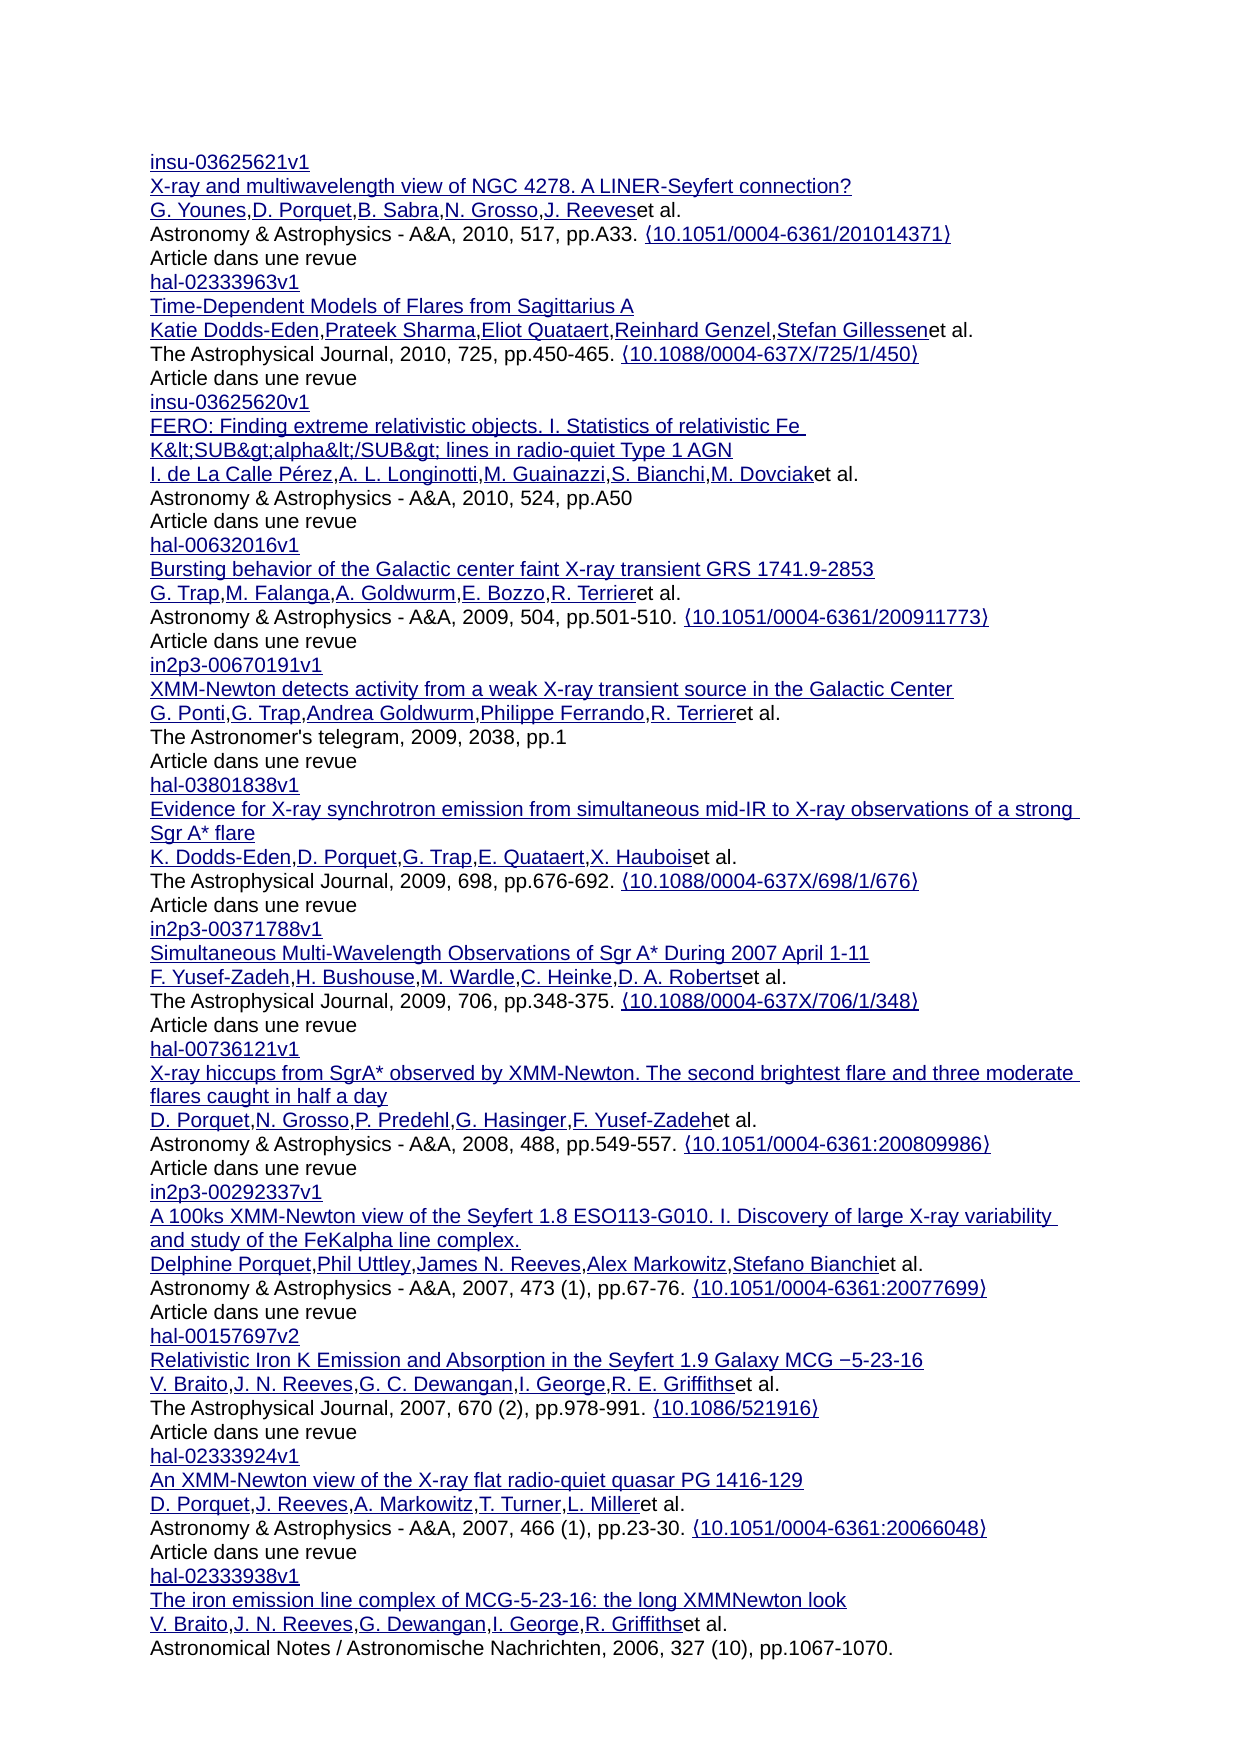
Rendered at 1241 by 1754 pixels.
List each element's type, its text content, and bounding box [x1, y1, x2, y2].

table_cell X-ray and multiwavelength view of NGC 4278. A LINER-Seyfert connection? G. Younes,D. Porquet,B. Sabra,N. Grosso,J. Reeveset al. Astronomy & Astrophysics - A&A, 2010, 517, pp.A33. ⟨10.1051/0004-6361/201014371⟩ Article dans une revue hal-02333963v1 [150, 174, 1090, 294]
table_cell XMM-Newton detects activity from a weak X-ray transient source in the Galactic Center G. Ponti,G. Trap,Andrea Goldwurm,Philippe Ferrando,R. Terrieret al. The Astronomer's telegram, 2009, 2038, pp.1 Article dans une revue hal-03801838v1 [150, 677, 1090, 797]
table_cell FERO: Finding extreme relativistic objects. I. Statistics of relativistic Fe K&lt;SUB&gt;alpha&lt;/SUB&gt; lines in radio-quiet Type 1 AGN I. de La Calle Pérez,A. L. Longinotti,M. Guainazzi,S. Bianchi,M. Dovciaket al. Astronomy & Astrophysics - A&A, 2010, 524, pp.A50 Article dans une revue hal-00632016v1 [150, 414, 1090, 557]
table_cell Bursting behavior of the Galactic center faint X-ray transient GRS 1741.9-2853 G. Trap,M. Falanga,A. Goldwurm,E. Bozzo,R. Terrieret al. Astronomy & Astrophysics - A&A, 2009, 504, pp.501-510. ⟨10.1051/0004-6361/200911773⟩ Article dans une revue in2p3-00670191v1 [150, 557, 1090, 677]
table_cell An XMM-Newton view of the X-ray flat radio-quiet quasar PG 1416-129 D. Porquet,J. Reeves,A. Markowitz,T. Turner,L. Milleret al. Astronomy & Astrophysics - A&A, 2007, 466 (1), pp.23-30. ⟨10.1051/0004-6361:20066048⟩ Article dans une revue hal-02333938v1 [150, 1468, 1090, 1587]
table_cell Simultaneous Multi-Wavelength Observations of Sgr A* During 2007 April 1-11 F. Yusef-Zadeh,H. Bushouse,M. Wardle,C. Heinke,D. A. Robertset al. The Astrophysical Journal, 2009, 706, pp.348-375. ⟨10.1088/0004-637X/706/1/348⟩ Article dans une revue hal-00736121v1 [150, 941, 1090, 1060]
table_cell Relativistic Iron K Emission and Absorption in the Seyfert 1.9 Galaxy MCG −5‐23‐16 V. Braito,J. N. Reeves,G. C. Dewangan,I. George,R. E. Griffithset al. The Astrophysical Journal, 2007, 670 (2), pp.978-991. ⟨10.1086/521916⟩ Article dans une revue hal-02333924v1 [150, 1348, 1090, 1468]
table_cell X-ray hiccups from SgrA* observed by XMM-Newton. The second brightest flare and three moderate flares caught in half a day D. Porquet,N. Grosso,P. Predehl,G. Hasinger,F. Yusef-Zadehet al. Astronomy & Astrophysics - A&A, 2008, 488, pp.549-557. ⟨10.1051/0004-6361:200809986⟩ Article dans une revue in2p3-00292337v1 [150, 1060, 1090, 1204]
table_cell Time-Dependent Models of Flares from Sagittarius A Katie Dodds-Eden,Prateek Sharma,Eliot Quataert,Reinhard Genzel,Stefan Gillessenet al. The Astrophysical Journal, 2010, 725, pp.450-465. ⟨10.1088/0004-637X/725/1/450⟩ Article dans une revue insu-03625620v1 [150, 294, 1090, 413]
table_cell insu-03625621v1 [150, 150, 1090, 174]
table_cell A 100ks XMM-Newton view of the Seyfert 1.8 ESO113-G010. I. Discovery of large X-ray variability and study of the FeKalpha line complex. Delphine Porquet,Phil Uttley,James N. Reeves,Alex Markowitz,Stefano Bianchiet al. Astronomy & Astrophysics - A&A, 2007, 473 (1), pp.67-76. ⟨10.1051/0004-6361:20077699⟩ Article dans une revue hal-00157697v2 [150, 1204, 1090, 1348]
table_cell Evidence for X-ray synchrotron emission from simultaneous mid-IR to X-ray observations of a strong Sgr A* flare K. Dodds-Eden,D. Porquet,G. Trap,E. Quataert,X. Hauboiset al. The Astrophysical Journal, 2009, 698, pp.676-692. ⟨10.1088/0004-637X/698/1/676⟩ Article dans une revue in2p3-00371788v1 [150, 797, 1090, 941]
table_cell The iron emission line complex of MCG-5-23-16: the long XMMNewton look V. Braito,J. N. Reeves,G. Dewangan,I. George,R. Griffithset al. Astronomical Notes / Astronomische Nachrichten, 2006, 327 (10), pp.1067-1070. [150, 1588, 1090, 1659]
